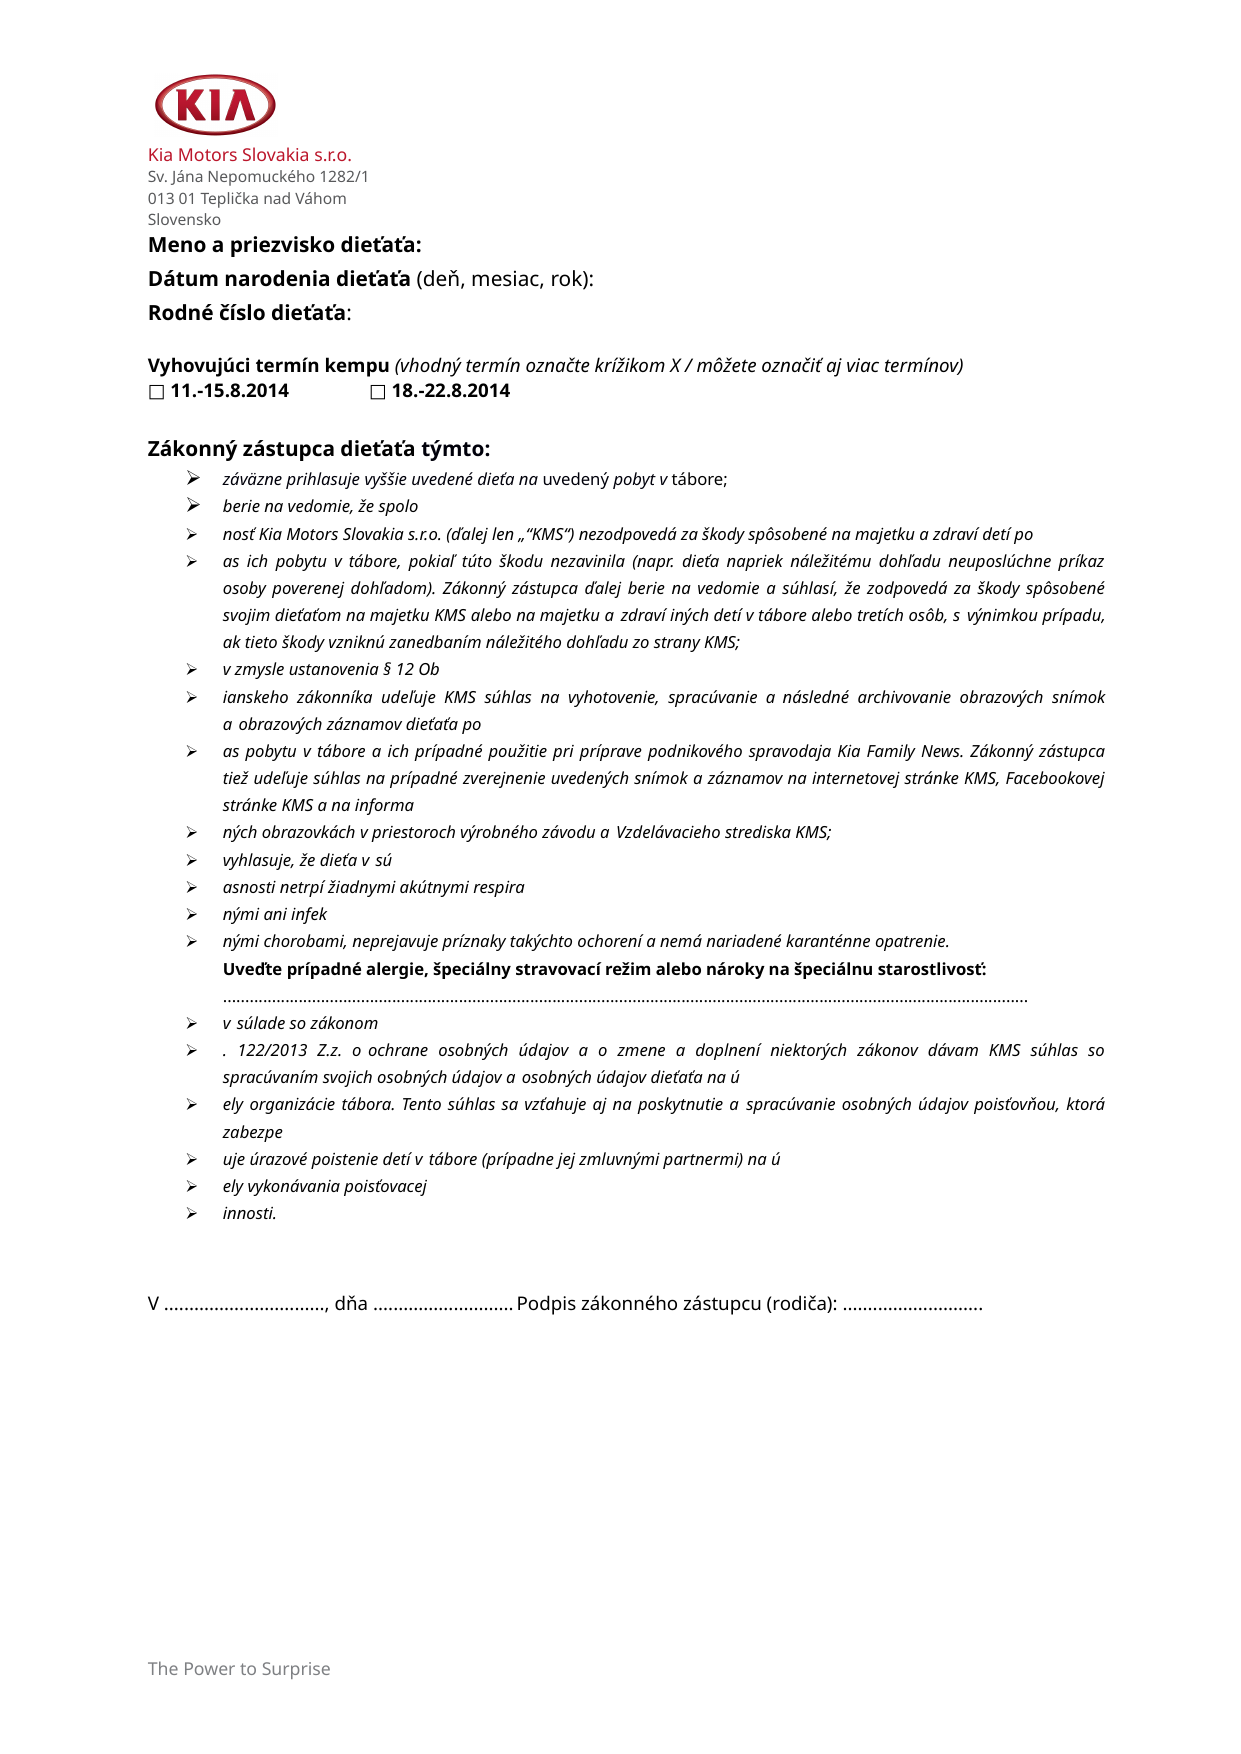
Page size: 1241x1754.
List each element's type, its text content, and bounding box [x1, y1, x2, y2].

text Rodné číslo dieťaťa: [148, 298, 1107, 326]
text ..................................................................................................................................................................................... [223, 984, 1107, 1007]
text Zákonný zástupca dieťaťa týmto: [148, 434, 1107, 462]
list v zmysle ustanovenia § 12 Ob [185, 658, 1107, 681]
list ných obrazovkách v priestoroch výrobného závodu a Vzdelávacieho strediska KMS; [185, 821, 1107, 844]
list as pobytu v tábore a ich prípadné použitie pri príprave podnikového spravodaja Kia Family News. Zákonný zástupca tiež udeľuje súhlas na prípadné zverejnenie uvedených snímok a záznamov na internetovej stránke KMS, Facebookovej stránke KMS a na informa [185, 739, 1107, 817]
list ianskeho zákonníka udeľuje KMS súhlas na vyhotovenie, spracúvanie a následné archivovanie obrazových snímok a obrazových záznamov dieťaťa po [185, 685, 1107, 735]
list ely vykonávania poisťovacej [185, 1174, 1107, 1197]
list nými ani infek [185, 903, 1107, 925]
list v súlade so zákonom [185, 1011, 1107, 1034]
text Meno a priezvisko dieťaťa: [148, 230, 1107, 258]
list innosti. [185, 1202, 1107, 1224]
text □ 11.-15.8.2014 □ 18.-22.8.2014 [148, 377, 1107, 403]
text Vyhovujúci termín kempu (vhodný termín označte krížikom X / môžete označiť aj viac termínov) [148, 352, 1107, 377]
list berie na vedomie, že spolo [185, 495, 1107, 518]
list nými chorobami, neprejavuje príznaky takýchto ochorení a nemá nariadené karanténne opatrenie. [185, 930, 1107, 953]
list ely organizácie tábora. Tento súhlas sa vzťahuje aj na poskytnutie a spracúvanie osobných údajov poisťovňou, ktorá zabezpe [185, 1093, 1107, 1143]
text Uveďte prípadné alergie, špeciálny stravovací režim alebo nároky na špeciálnu starostlivosť: [223, 957, 1107, 980]
list záväzne prihlasuje vyššie uvedené dieťa na uvedený pobyt v tábore; [185, 468, 1107, 490]
list . 122/2013 Z.z. o ochrane osobných údajov a o zmene a doplnení niektorých zákonov dávam KMS súhlas so spracúvaním svojich osobných údajov a osobných údajov dieťaťa na ú [185, 1039, 1107, 1088]
list as ich pobytu v tábore, pokiaľ túto škodu nezavinila (napr. dieťa napriek náležitému dohľadu neuposlúchne príkaz osoby poverenej dohľadom). Zákonný zástupca ďalej berie na vedomie a súhlasí, že zodpovedá za škody spôsobené svojim dieťaťom na majetku KMS alebo na majetku a zdraví iných detí v tábore alebo tretích osôb, s výnimkou prípadu, ak tieto škody vzniknú zanedbaním náležitého dohľadu zo strany KMS; [185, 549, 1107, 653]
text V ................................, dňa ............................ Podpis zákonného zástupcu (rodiča): ............................ [148, 1290, 1107, 1316]
list uje úrazové poistenie detí v tábore (prípadne jej zmluvnými partnermi) na ú [185, 1147, 1107, 1170]
text Dátum narodenia dieťaťa (deň, mesiac, rok): [148, 264, 1107, 292]
list nosť Kia Motors Slovakia s.r.o. (ďalej len „“KMS“) nezodpovedá za škody spôsobené na majetku a zdraví detí po [185, 522, 1107, 545]
list asnosti netrpí žiadnymi akútnymi respira [185, 876, 1107, 898]
list vyhlasuje, že dieťa v sú [185, 848, 1107, 871]
